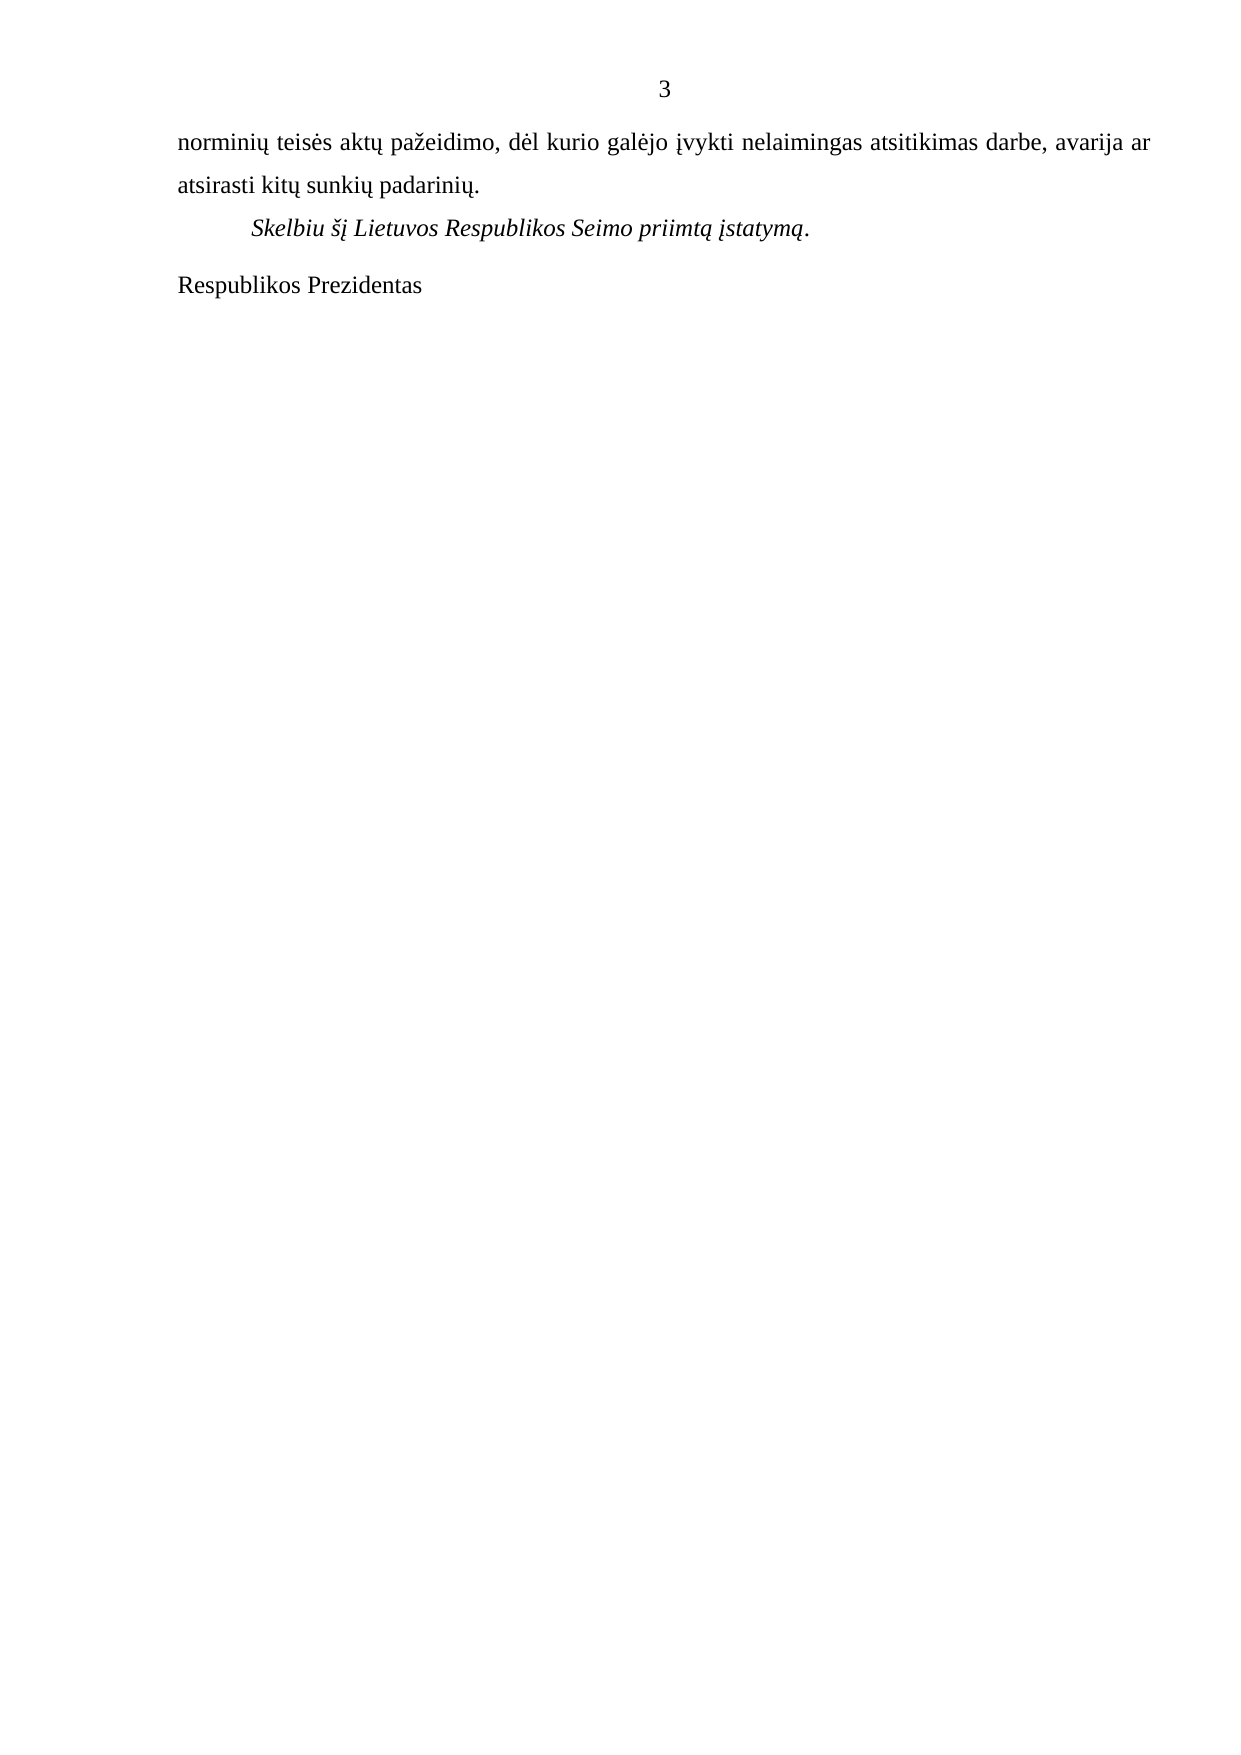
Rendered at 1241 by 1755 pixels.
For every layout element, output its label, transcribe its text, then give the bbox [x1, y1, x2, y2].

text Respublikos Prezidentas [177, 270, 1152, 299]
text norminių teisės aktų pažeidimo, dėl kurio galėjo įvykti nelaimingas atsitikimas darbe, avarija ar atsirasti kitų sunkių padarinių. [177, 127, 1152, 198]
text Skelbiu šį Lietuvos Respublikos Seimo priimtą įstatymą. [177, 213, 1152, 242]
